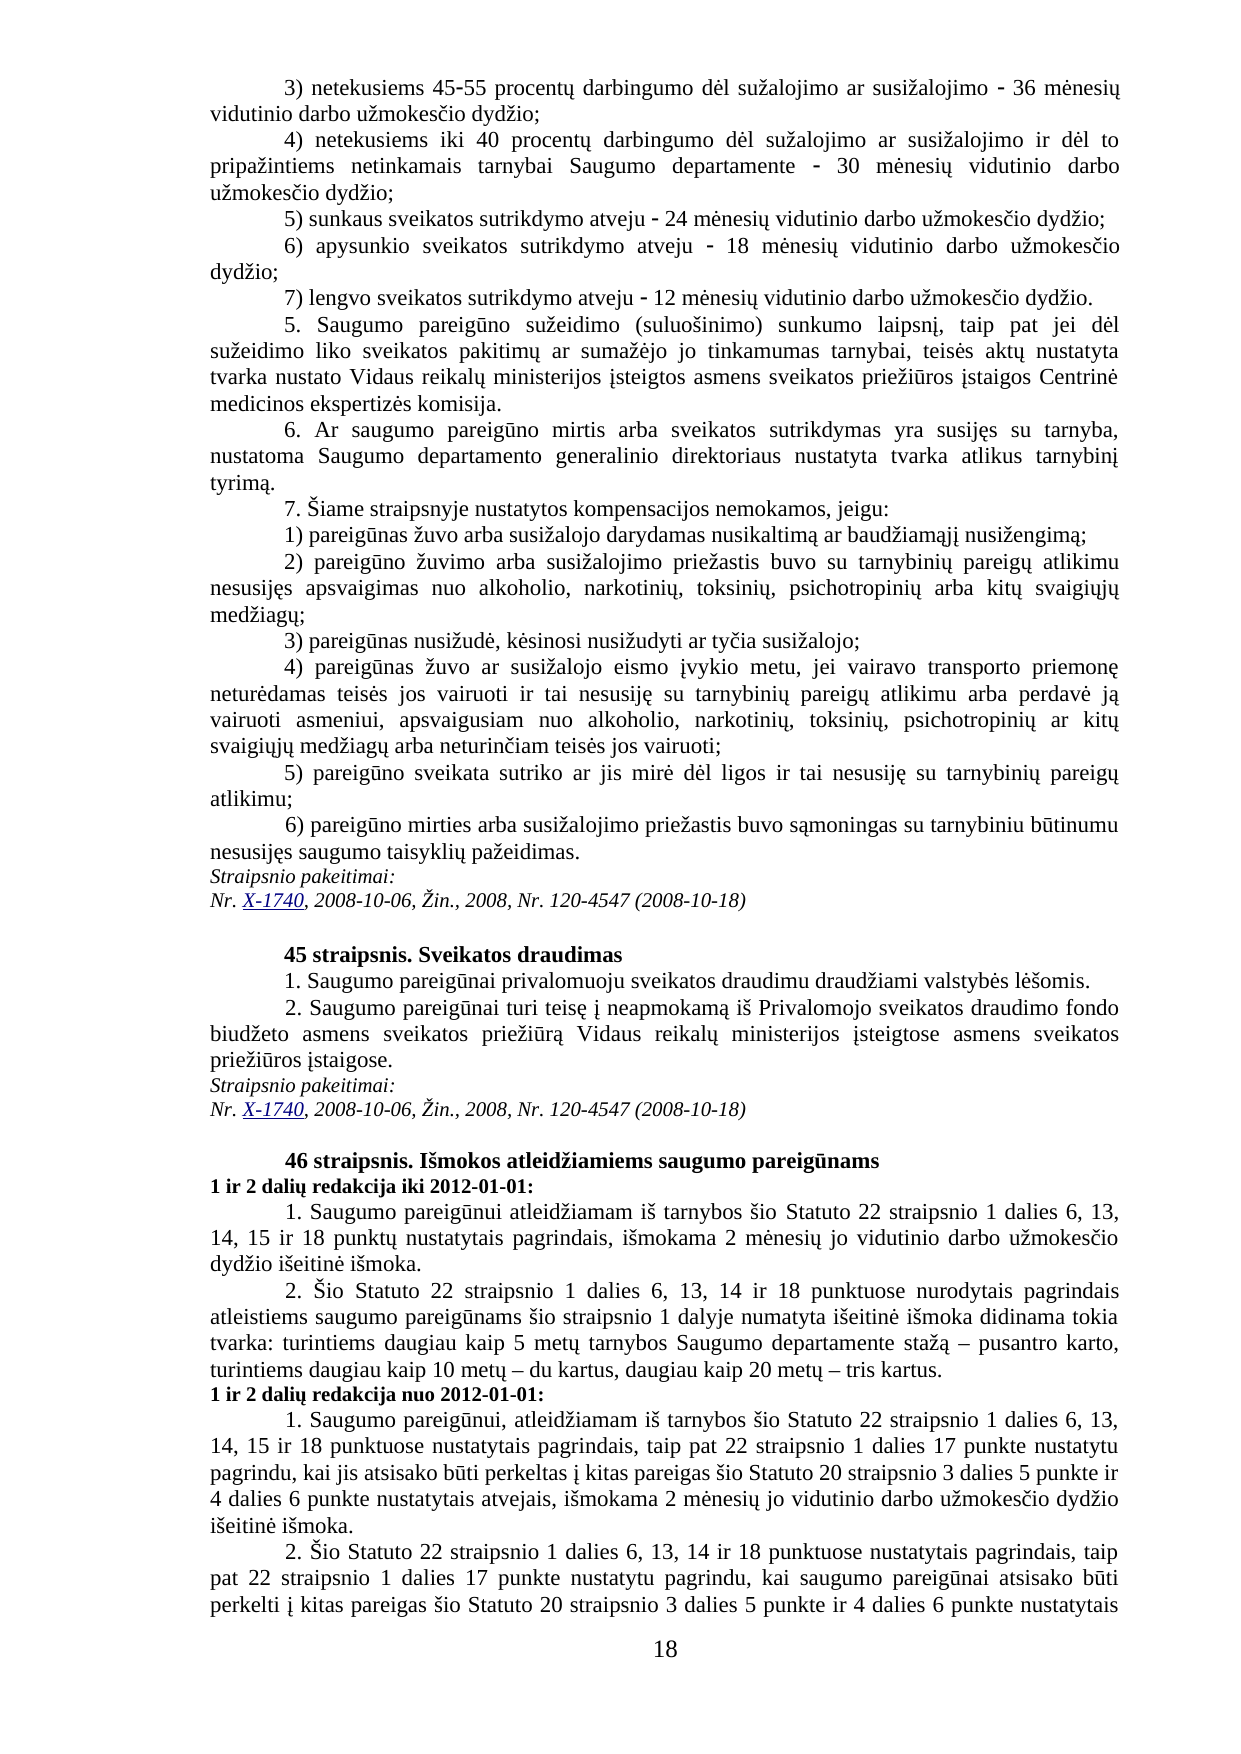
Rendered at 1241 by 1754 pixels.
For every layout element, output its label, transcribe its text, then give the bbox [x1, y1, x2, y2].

text 2) pareigūno žuvimo arba susižalojimo priežastis buvo su tarnybinių pareigų atlikimu nesusijęs apsvaigimas nuo alkoholio, narkotinių, toksinių, psichotropinių arba kitų svaigiųjų medžiagų; [210, 548, 1120, 627]
text 1 ir 2 dalių redakcija iki 2012-01-01: [210, 1174, 1120, 1198]
text 6) apysunkio sveikatos sutrikdymo atveju  18 mėnesių vidutinio darbo užmokesčio dydžio; [210, 232, 1120, 284]
text 7. Šiame straipsnyje nustatytos kompensacijos nemokamos, jeigu: [210, 495, 1120, 522]
text Nr. X-1740, 2008-10-06, Žin., 2008, Nr. 120-4547 (2008-10-18) [210, 888, 1120, 941]
text 1 ir 2 dalių redakcija nuo 2012-01-01: [210, 1382, 1120, 1406]
text Nr. X-1740, 2008-10-06, Žin., 2008, Nr. 120-4547 (2008-10-18) [210, 1097, 1120, 1121]
text 3) pareigūnas nusižudė, kėsinosi nusižudyti ar tyčia susižalojo; [210, 627, 1120, 653]
text 2. Saugumo pareigūnai turi teisę į neapmokamą iš Privalomojo sveikatos draudimo fondo biudžeto asmens sveikatos priežiūrą Vidaus reikalų ministerijos įsteigtose asmens sveikatos priežiūros įstaigose. [210, 994, 1120, 1073]
text 4) pareigūnas žuvo ar susižalojo eismo įvykio metu, jei vairavo transporto priemonę neturėdamas teisės jos vairuoti ir tai nesusiję su tarnybinių pareigų atlikimu arba perdavė ją vairuoti asmeniui, apsvaigusiam nuo alkoholio, narkotinių, toksinių, psichotropinių ar kitų svaigiųjų medžiagų arba neturinčiam teisės jos vairuoti; [210, 653, 1120, 759]
text 45 straipsnis. Sveikatos draudimas [210, 941, 1120, 967]
text 6) pareigūno mirties arba susižalojimo priežastis buvo sąmoningas su tarnybiniu būtinumu nesusijęs saugumo taisyklių pažeidimas. [210, 811, 1120, 864]
text 1. Saugumo pareigūnui, atleidžiamam iš tarnybos šio Statuto 22 straipsnio 1 dalies 6, 13, 14, 15 ir 18 punktuose nustatytais pagrindais, taip pat 22 straipsnio 1 dalies 17 punkte nustatytu pagrindu, kai jis atsisako būti perkeltas į kitas pareigas šio Statuto 20 straipsnio 3 dalies 5 punkte ir 4 dalies 6 punkte nustatytais atvejais, išmokama 2 mėnesių jo vidutinio darbo užmokesčio dydžio išeitinė išmoka. [210, 1406, 1120, 1538]
text 5) sunkaus sveikatos sutrikdymo atveju  24 mėnesių vidutinio darbo užmokesčio dydžio; [210, 205, 1120, 232]
text 2. Šio Statuto 22 straipsnio 1 dalies 6, 13, 14 ir 18 punktuose nustatytais pagrindais, taip pat 22 straipsnio 1 dalies 17 punkte nustatytu pagrindu, kai saugumo pareigūnai atsisako būti perkelti į kitas pareigas šio Statuto 20 straipsnio 3 dalies 5 punkte ir 4 dalies 6 punkte nustatytais [210, 1538, 1120, 1617]
text Straipsnio pakeitimai: [210, 1073, 1120, 1097]
text 1. Saugumo pareigūnai privalomuoju sveikatos draudimu draudžiami valstybės lėšomis. [210, 967, 1120, 994]
text 46 straipsnis. Išmokos atleidžiamiems saugumo pareigūnams [285, 1147, 1120, 1174]
text 1) pareigūnas žuvo arba susižalojo darydamas nusikaltimą ar baudžiamąjį nusižengimą; [210, 522, 1120, 548]
text 7) lengvo sveikatos sutrikdymo atveju  12 mėnesių vidutinio darbo užmokesčio dydžio. [210, 284, 1120, 311]
text 5. Saugumo pareigūno sužeidimo (suluošinimo) sunkumo laipsnį, taip pat jei dėl sužeidimo liko sveikatos pakitimų ar sumažėjo jo tinkamumas tarnybai, teisės aktų nustatyta tvarka nustato Vidaus reikalų ministerijos įsteigtos asmens sveikatos priežiūros įstaigos Centrinė medicinos ekspertizės komisija. [210, 311, 1120, 416]
text 1. Saugumo pareigūnui atleidžiamam iš tarnybos šio Statuto 22 straipsnio 1 dalies 6, 13, 14, 15 ir 18 punktų nustatytais pagrindais, išmokama 2 mėnesių jo vidutinio darbo užmokesčio dydžio išeitinė išmoka. [210, 1198, 1120, 1277]
text 4) netekusiems iki 40 procentų darbingumo dėl sužalojimo ar susižalojimo ir dėl to pripažintiems netinkamais tarnybai Saugumo departamente  30 mėnesių vidutinio darbo užmokesčio dydžio; [210, 126, 1120, 205]
text 2. Šio Statuto 22 straipsnio 1 dalies 6, 13, 14 ir 18 punktuose nurodytais pagrindais atleistiems saugumo pareigūnams šio straipsnio 1 dalyje numatyta išeitinė išmoka didinama tokia tvarka: turintiems daugiau kaip 5 metų tarnybos Saugumo departamente stažą – pusantro karto, turintiems daugiau kaip 10 metų – du kartus, daugiau kaip 20 metų – tris kartus. [210, 1277, 1120, 1382]
text 5) pareigūno sveikata sutriko ar jis mirė dėl ligos ir tai nesusiję su tarnybinių pareigų atlikimu; [210, 759, 1120, 811]
text 3) netekusiems 4555 procentų darbingumo dėl sužalojimo ar susižalojimo  36 mėnesių vidutinio darbo užmokesčio dydžio; [210, 73, 1120, 126]
text Straipsnio pakeitimai: [210, 864, 1120, 888]
text 6. Ar saugumo pareigūno mirtis arba sveikatos sutrikdymas yra susijęs su tarnyba, nustatoma Saugumo departamento generalinio direktoriaus nustatyta tvarka atlikus tarnybinį tyrimą. [210, 416, 1120, 495]
